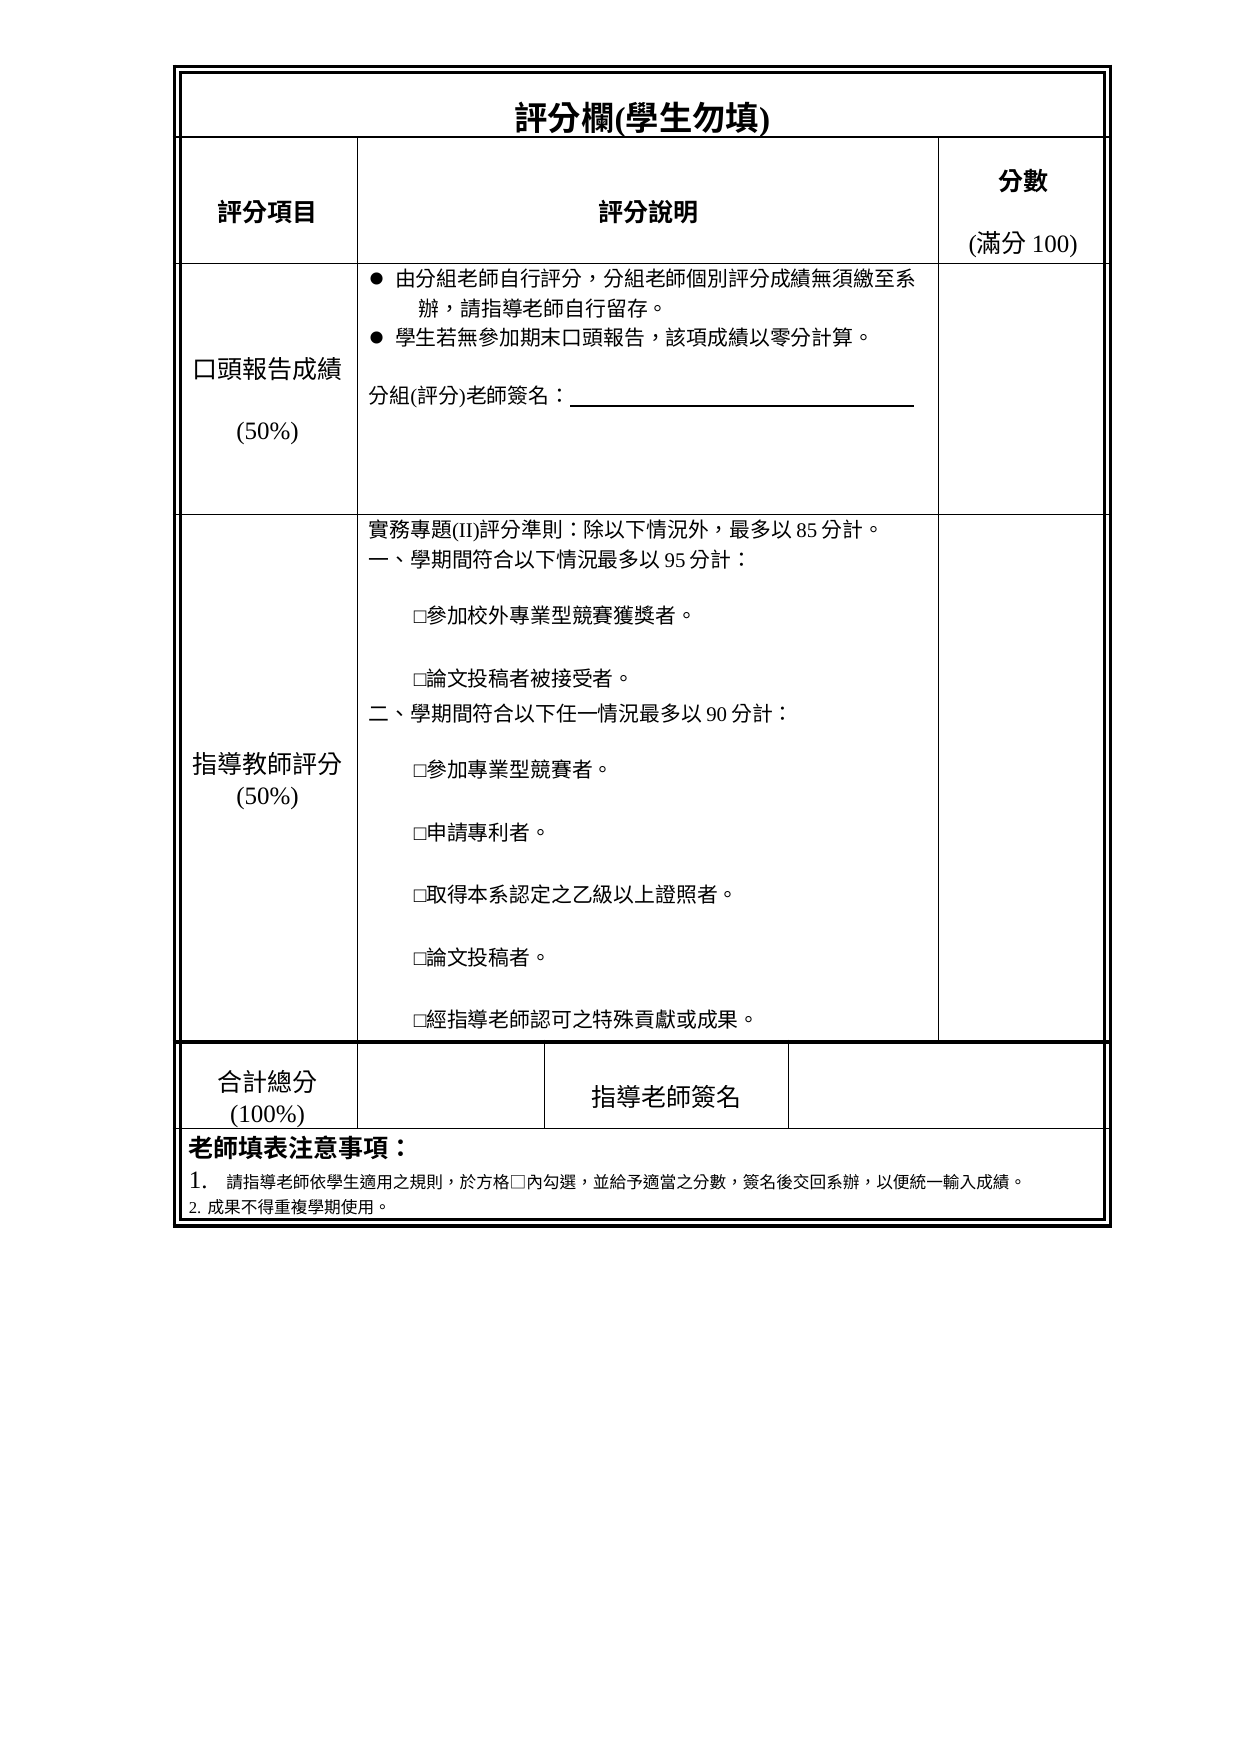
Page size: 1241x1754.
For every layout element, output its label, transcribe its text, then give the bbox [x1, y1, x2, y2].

table_cell [939, 264, 1103, 513]
table_cell 實務專題(II)評分準則：除以下情況外，最多以85分計。 一、學期間符合以下情況最多以95分計： □參加校外專業型競賽獲獎者。 □論文投稿者被接受者。 二、學期間符合以下任一情況最多以90分計： □參加專業型競賽者。 □申請專利者。 □取得本系認定之乙級以上證照者。 □論文投稿者。 □經指導老師認可之特殊貢獻或成果。 [358, 515, 938, 1039]
table_cell 口頭報告成績(50%) [182, 264, 357, 513]
table_cell 合計總分(100%) [182, 1044, 357, 1128]
table_cell 分數 (滿分100) [939, 138, 1103, 262]
table_cell 由分組老師自行評分，分組老師個別評分成績無須繳至系辦，請指導老師自行留存。 學生若無參加期末口頭報告，該項成績以零分計算。 分組(評分)老師簽名： [358, 264, 938, 513]
table_cell 老師填表注意事項： 請指導老師依學生適用之規則，於方格□內勾選，並給予適當之分數，簽名後交回系辦，以便統一輸入成績。 成果不得重複學期使用。 [182, 1129, 1103, 1218]
table_cell [789, 1044, 1103, 1128]
table_header 評分欄(學生勿填) [177, 68, 1107, 136]
table_cell [939, 515, 1103, 1039]
table_cell [358, 1044, 544, 1128]
table_cell 指導教師評分(50%) [182, 515, 357, 1039]
table_cell 評分說明 [358, 138, 938, 262]
table_cell 指導老師簽名 [545, 1044, 788, 1128]
table_cell 評分項目 [182, 138, 357, 262]
